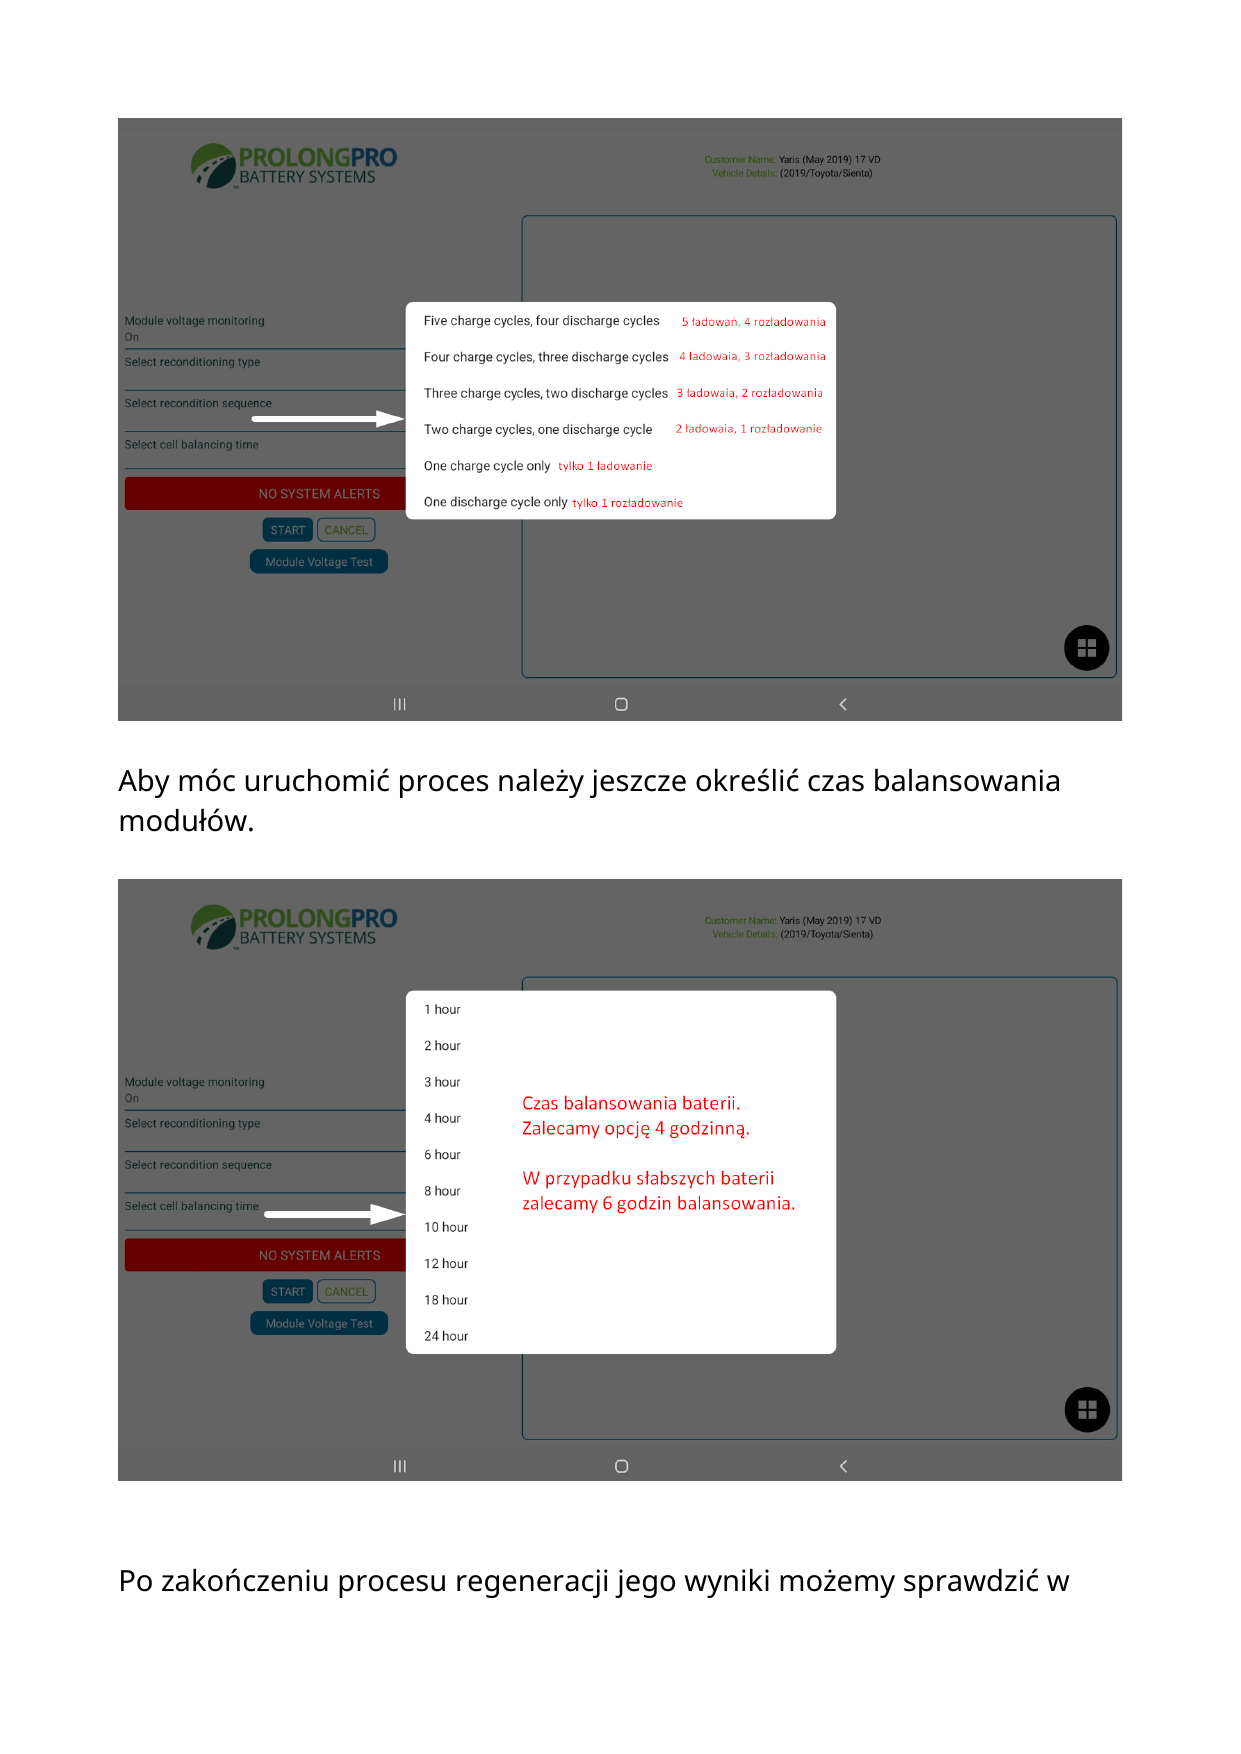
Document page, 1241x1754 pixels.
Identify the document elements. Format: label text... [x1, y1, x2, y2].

picture [118, 118, 1123, 721]
text Aby móc uruchomić proces należy jeszcze określić czas balansowania modułów. [118, 761, 1122, 840]
text Po zakończeniu procesu regeneracji jego wyniki możemy sprawdzić w [118, 1560, 1122, 1600]
picture [118, 879, 1123, 1481]
